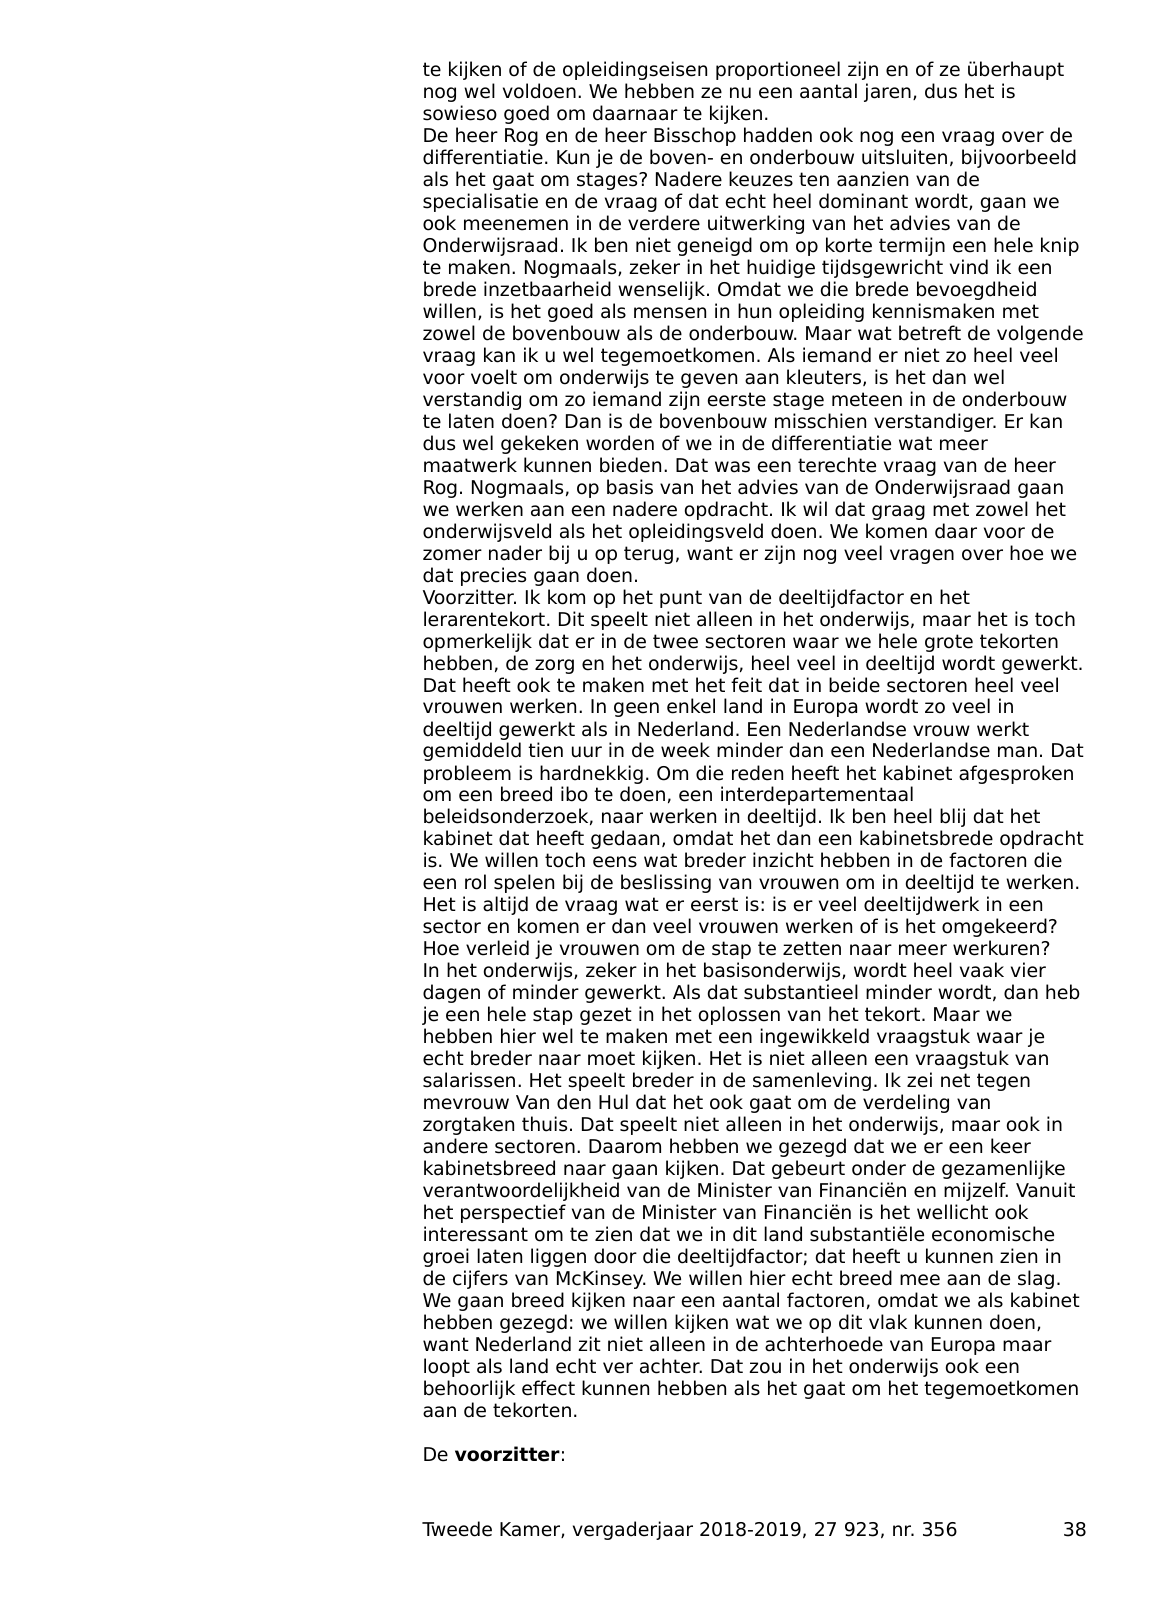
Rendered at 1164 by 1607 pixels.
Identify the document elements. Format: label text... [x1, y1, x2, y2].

text te kijken of de opleidingseisen proportioneel zijn en of ze überhaupt nog wel voldoen. We hebben ze nu een aantal jaren, dus het is sowieso goed om daarnaar te kijken. [422, 59, 1087, 125]
text In het onderwijs, zeker in het basisonderwijs, wordt heel vaak vier dagen of minder gewerkt. Als dat substantieel minder wordt, dan heb je een hele stap gezet in het oplossen van het tekort. Maar we hebben hier wel te maken met een ingewikkeld vraagstuk waar je echt breder naar moet kijken. Het is niet alleen een vraagstuk van salarissen. Het speelt breder in de samenleving. Ik zei net tegen mevrouw Van den Hul dat het ook gaat om de verdeling van zorgtaken thuis. Dat speelt niet alleen in het onderwijs, maar ook in andere sectoren. Daarom hebben we gezegd dat we er een keer kabinetsbreed naar gaan kijken. Dat gebeurt onder de gezamenlijke verantwoordelijkheid van de Minister van Financiën en mijzelf. Vanuit het perspectief van de Minister van Financiën is het wellicht ook interessant om te zien dat we in dit land substantiële economische groei laten liggen door die deeltijdfactor; dat heeft u kunnen zien in de cijfers van McKinsey. We willen hier echt breed mee aan de slag. We gaan breed kijken naar een aantal factoren, omdat we als kabinet hebben gezegd: we willen kijken wat we op dit vlak kunnen doen, want Nederland zit niet alleen in de achterhoede van Europa maar loopt als land echt ver achter. Dat zou in het onderwijs ook een behoorlijk effect kunnen hebben als het gaat om het tegemoetkomen aan de tekorten. [422, 960, 1087, 1422]
text De heer Rog en de heer Bisschop hadden ook nog een vraag over de differentiatie. Kun je de boven- en onderbouw uitsluiten, bijvoorbeeld als het gaat om stages? Nadere keuzes ten aanzien van de specialisatie en de vraag of dat echt heel dominant wordt, gaan we ook meenemen in de verdere uitwerking van het advies van de Onderwijsraad. Ik ben niet geneigd om op korte termijn een hele knip te maken. Nogmaals, zeker in het huidige tijdsgewricht vind ik een brede inzetbaarheid wenselijk. Omdat we die brede bevoegdheid willen, is het goed als mensen in hun opleiding kennismaken met zowel de bovenbouw als de onderbouw. Maar wat betreft de volgende vraag kan ik u wel tegemoetkomen. Als iemand er niet zo heel veel voor voelt om onderwijs te geven aan kleuters, is het dan wel verstandig om zo iemand zijn eerste stage meteen in de onderbouw te laten doen? Dan is de bovenbouw misschien verstandiger. Er kan dus wel gekeken worden of we in de differentiatie wat meer maatwerk kunnen bieden. Dat was een terechte vraag van de heer Rog. Nogmaals, op basis van het advies van de Onderwijsraad gaan we werken aan een nadere opdracht. Ik wil dat graag met zowel het onderwijsveld als het opleidingsveld doen. We komen daar voor de zomer nader bij u op terug, want er zijn nog veel vragen over hoe we dat precies gaan doen. [422, 125, 1087, 587]
text Voorzitter. Ik kom op het punt van de deeltijdfactor en het lerarentekort. Dit speelt niet alleen in het onderwijs, maar het is toch opmerkelijk dat er in de twee sectoren waar we hele grote tekorten hebben, de zorg en het onderwijs, heel veel in deeltijd wordt gewerkt. Dat heeft ook te maken met het feit dat in beide sectoren heel veel vrouwen werken. In geen enkel land in Europa wordt zo veel in deeltijd gewerkt als in Nederland. Een Nederlandse vrouw werkt gemiddeld tien uur in de week minder dan een Nederlandse man. Dat probleem is hardnekkig. Om die reden heeft het kabinet afgesproken om een breed ibo te doen, een interdepartementaal beleidsonderzoek, naar werken in deeltijd. Ik ben heel blij dat het kabinet dat heeft gedaan, omdat het dan een kabinetsbrede opdracht is. We willen toch eens wat breder inzicht hebben in de factoren die een rol spelen bij de beslissing van vrouwen om in deeltijd te werken. Het is altijd de vraag wat er eerst is: is er veel deeltijdwerk in een sector en komen er dan veel vrouwen werken of is het omgekeerd? Hoe verleid je vrouwen om de stap te zetten naar meer werkuren? [422, 587, 1087, 960]
text De voorzitter: [422, 1444, 1087, 1466]
